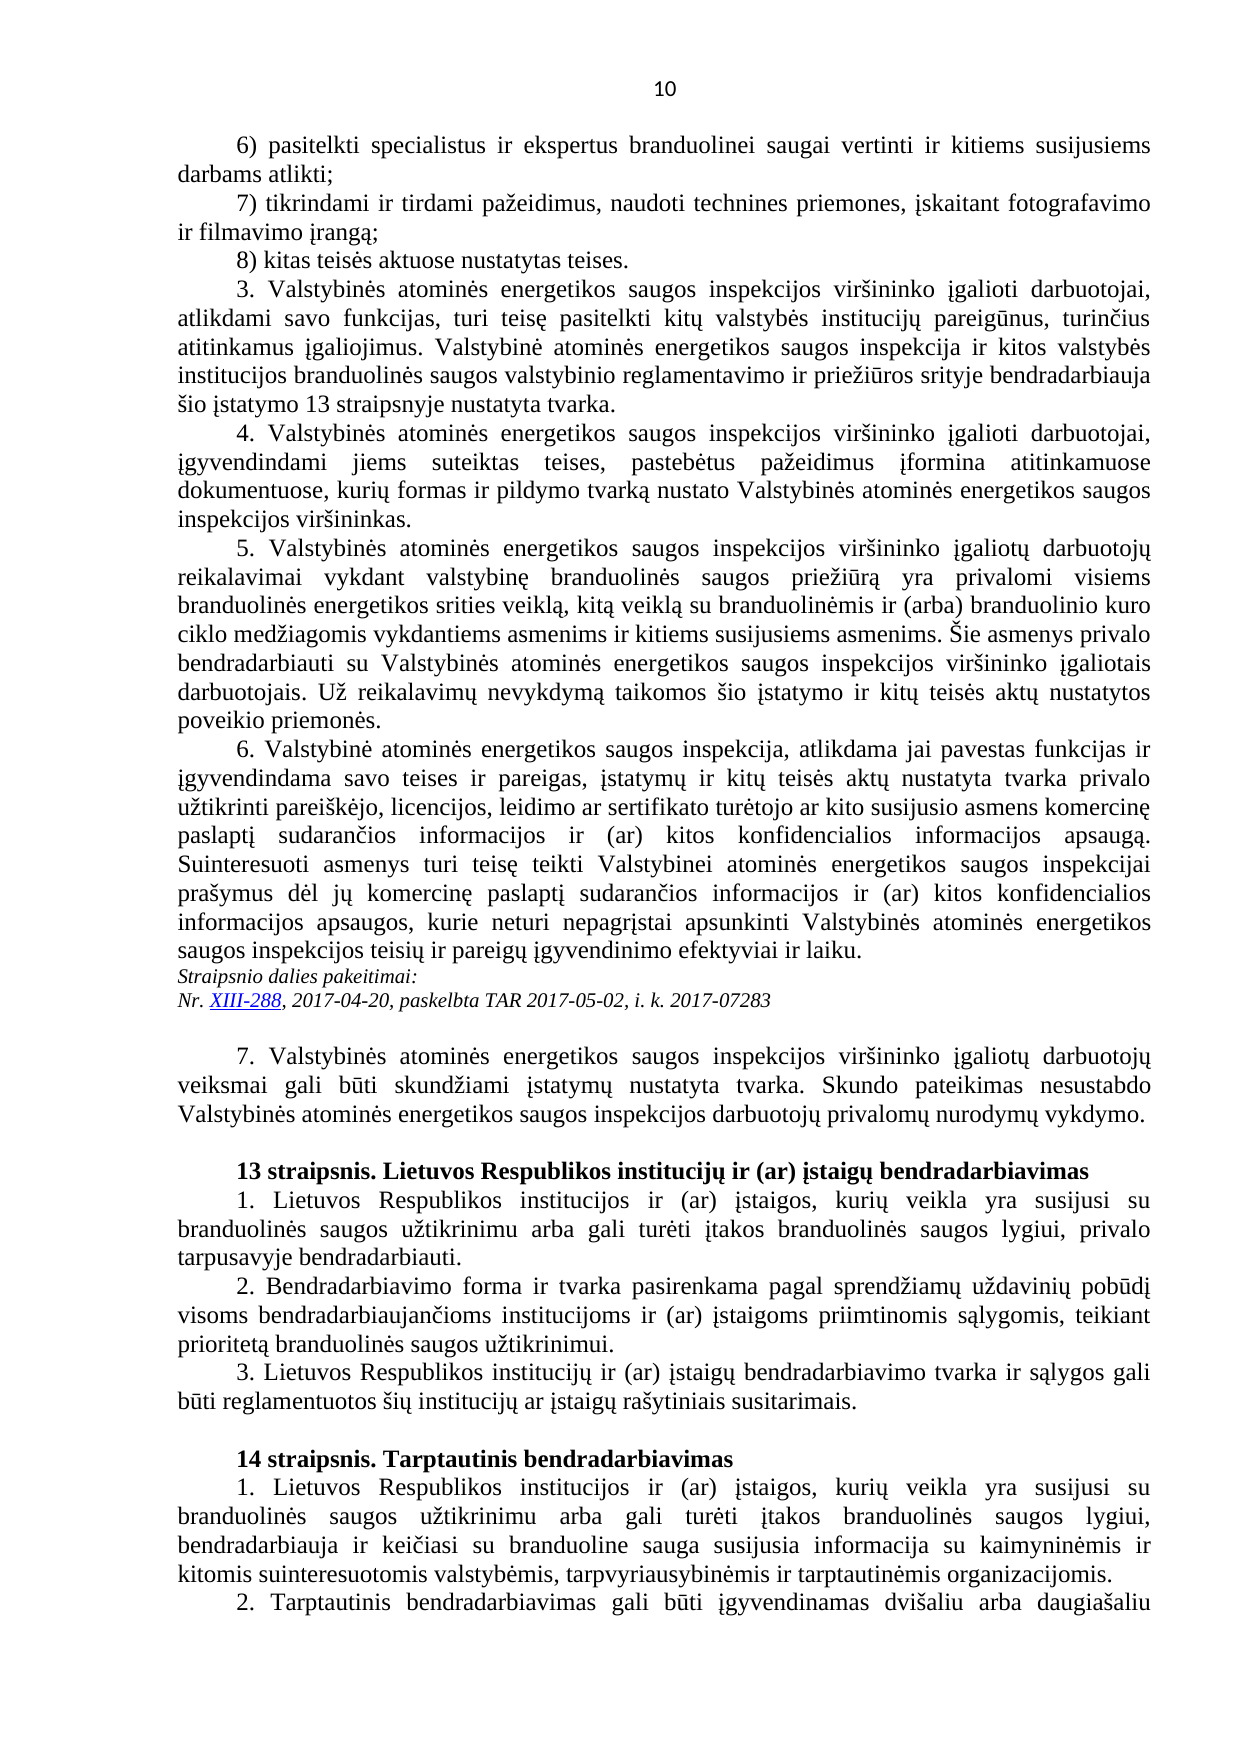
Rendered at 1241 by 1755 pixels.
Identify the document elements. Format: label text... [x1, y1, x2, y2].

text 2. Tarptautinis bendradarbiavimas gali būti įgyvendinamas dvišaliu arba daugiašaliu [177, 1587, 1152, 1616]
text 3. Valstybinės atominės energetikos saugos inspekcijos viršininko įgalioti darbuotojai, atlikdami savo funkcijas, turi teisę pasitelkti kitų valstybės institucijų pareigūnus, turinčius atitinkamus įgaliojimus. Valstybinė atominės energetikos saugos inspekcija ir kitos valstybės institucijos branduolinės saugos valstybinio reglamentavimo ir priežiūros srityje bendradarbiauja šio įstatymo 13 straipsnyje nustatyta tvarka. [177, 274, 1152, 418]
text 6) pasitelkti specialistus ir ekspertus branduolinei saugai vertinti ir kitiems susijusiems darbams atlikti; [177, 131, 1152, 188]
text Straipsnio dalies pakeitimai: [177, 964, 1152, 988]
text Nr. XIII-288, 2017-04-20, paskelbta TAR 2017-05-02, i. k. 2017-07283 [177, 988, 1152, 1012]
text 3. Lietuvos Respublikos institucijų ir (ar) įstaigų bendradarbiavimo tvarka ir sąlygos gali būti reglamentuotos šių institucijų ar įstaigų rašytiniais susitarimais. [177, 1357, 1152, 1415]
text 7. Valstybinės atominės energetikos saugos inspekcijos viršininko įgaliotų darbuotojų veiksmai gali būti skundžiami įstatymų nustatyta tvarka. Skundo pateikimas nesustabdo Valstybinės atominės energetikos saugos inspekcijos darbuotojų privalomų nurodymų vykdymo. [177, 1041, 1152, 1127]
text 13 straipsnis. Lietuvos Respublikos institucijų ir (ar) įstaigų bendradarbiavimas [236, 1156, 1152, 1185]
text 2. Bendradarbiavimo forma ir tvarka pasirenkama pagal sprendžiamų uždavinių pobūdį visoms bendradarbiaujančioms institucijoms ir (ar) įstaigoms priimtinomis sąlygomis, teikiant prioritetą branduolinės saugos užtikrinimui. [177, 1271, 1152, 1357]
text 5. Valstybinės atominės energetikos saugos inspekcijos viršininko įgaliotų darbuotojų reikalavimai vykdant valstybinę branduolinės saugos priežiūrą yra privalomi visiems branduolinės energetikos srities veiklą, kitą veiklą su branduolinėmis ir (arba) branduolinio kuro ciklo medžiagomis vykdantiems asmenims ir kitiems susijusiems asmenims. Šie asmenys privalo bendradarbiauti su Valstybinės atominės energetikos saugos inspekcijos viršininko įgaliotais darbuotojais. Už reikalavimų nevykdymą taikomos šio įstatymo ir kitų teisės aktų nustatytos poveikio priemonės. [177, 533, 1152, 734]
text 7) tikrindami ir tirdami pažeidimus, naudoti technines priemones, įskaitant fotografavimo ir filmavimo įrangą; [177, 188, 1152, 246]
text 4. Valstybinės atominės energetikos saugos inspekcijos viršininko įgalioti darbuotojai, įgyvendindami jiems suteiktas teises, pastebėtus pažeidimus įformina atitinkamuose dokumentuose, kurių formas ir pildymo tvarką nustato Valstybinės atominės energetikos saugos inspekcijos viršininkas. [177, 418, 1152, 533]
text 14 straipsnis. Tarptautinis bendradarbiavimas [177, 1444, 1152, 1472]
text 6. Valstybinė atominės energetikos saugos inspekcija, atlikdama jai pavestas funkcijas ir įgyvendindama savo teises ir pareigas, įstatymų ir kitų teisės aktų nustatyta tvarka privalo užtikrinti pareiškėjo, licencijos, leidimo ar sertifikato turėtojo ar kito susijusio asmens komercinę paslaptį sudarančios informacijos ir (ar) kitos konfidencialios informacijos apsaugą. Suinteresuoti asmenys turi teisę teikti Valstybinei atominės energetikos saugos inspekcijai prašymus dėl jų komercinę paslaptį sudarančios informacijos ir (ar) kitos konfidencialios informacijos apsaugos, kurie neturi nepagrįstai apsunkinti Valstybinės atominės energetikos saugos inspekcijos teisių ir pareigų įgyvendinimo efektyviai ir laiku. [177, 734, 1152, 964]
text 1. Lietuvos Respublikos institucijos ir (ar) įstaigos, kurių veikla yra susijusi su branduolinės saugos užtikrinimu arba gali turėti įtakos branduolinės saugos lygiui, bendradarbiauja ir keičiasi su branduoline sauga susijusia informacija su kaimyninėmis ir kitomis suinteresuotomis valstybėmis, tarpvyriausybinėmis ir tarptautinėmis organizacijomis. [177, 1472, 1152, 1587]
text 8) kitas teisės aktuose nustatytas teises. [177, 246, 1152, 274]
text 1. Lietuvos Respublikos institucijos ir (ar) įstaigos, kurių veikla yra susijusi su branduolinės saugos užtikrinimu arba gali turėti įtakos branduolinės saugos lygiui, privalo tarpusavyje bendradarbiauti. [177, 1185, 1152, 1271]
